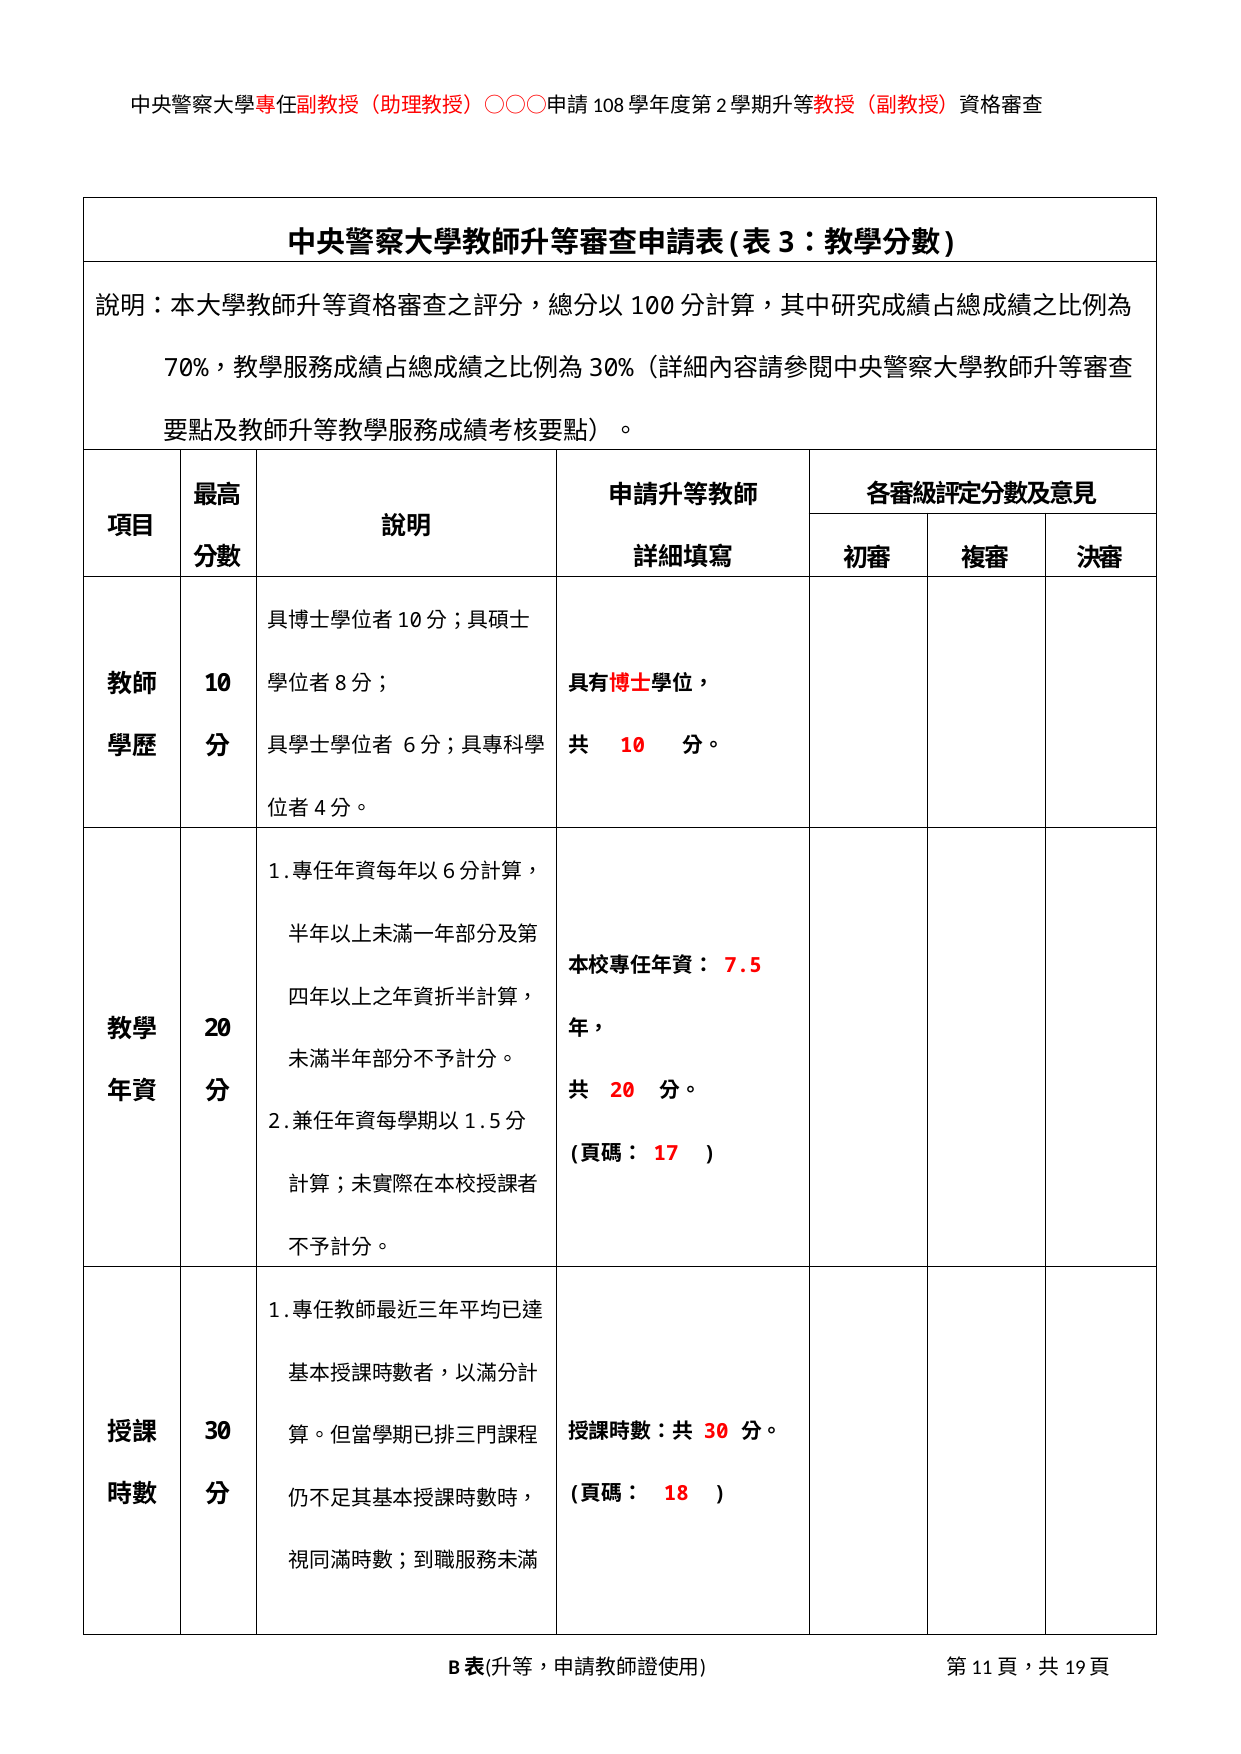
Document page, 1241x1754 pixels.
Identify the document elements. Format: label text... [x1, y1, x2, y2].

table_cell [1046, 1267, 1156, 1633]
table_cell [810, 828, 927, 1266]
table_cell 最高 分數 [181, 450, 256, 576]
table_cell 說明 [257, 450, 556, 576]
table_cell [928, 577, 1045, 827]
table_cell 決審 [1046, 514, 1156, 576]
table_cell 申請升等教師 詳細填寫 [557, 450, 809, 576]
table_cell 複審 [928, 514, 1045, 576]
table_cell [810, 577, 927, 827]
table_cell 教師 學歷 [84, 577, 180, 827]
table_cell 項目 [84, 450, 180, 576]
table_cell 說明：本大學教師升等資格審查之評分，總分以100分計算，其中研究成績占總成績之比例為70%，教學服務成績占總成績之比例為30%（詳細內容請參閱中央警察大學教師升等審查要點及教師升等教學服務成績考核要點）。 [84, 262, 1156, 449]
table_cell 具有博士學位， 共 10 分。 [557, 577, 809, 827]
table_cell 授課 時數 [84, 1267, 180, 1633]
table_cell 初審 [810, 514, 927, 576]
table_cell 1.專任年資每年以6分計算，半年以上未滿一年部分及第四年以上之年資折半計算，未滿半年部分不予計分。 2.兼任年資每學期以1.5分計算；未實際在本校授課者不予計分。 [257, 828, 556, 1266]
table_cell 30分 [181, 1267, 256, 1633]
table_cell 10分 [181, 577, 256, 827]
table_cell [1046, 828, 1156, 1266]
table_cell 具博士學位者10分；具碩士學位者8分； 具學士學位者 6分；具專科學位者4分。 [257, 577, 556, 827]
table_cell 各審級評定分數及意見 [810, 450, 1156, 513]
table_header 中央警察大學教師升等審查申請表(表3：教學分數) [84, 198, 1156, 261]
table_cell 教學 年資 [84, 828, 180, 1266]
table_cell 1.專任教師最近三年平均已達基本授課時數者，以滿分計算。但當學期已排三門課程仍不足其基本授課時數時，視同滿時數；到職服務未滿 [257, 1267, 556, 1633]
table_cell [928, 1267, 1045, 1633]
table_cell 20分 [181, 828, 256, 1266]
table_cell [1046, 577, 1156, 827]
table_cell 本校專任年資： 7.5 年， 共 20 分。 (頁碼： 17 ) [557, 828, 809, 1266]
table_cell [928, 828, 1045, 1266]
table_cell [810, 1267, 927, 1633]
table_cell 授課時數：共 30 分。 (頁碼： 18 ) [557, 1267, 809, 1633]
